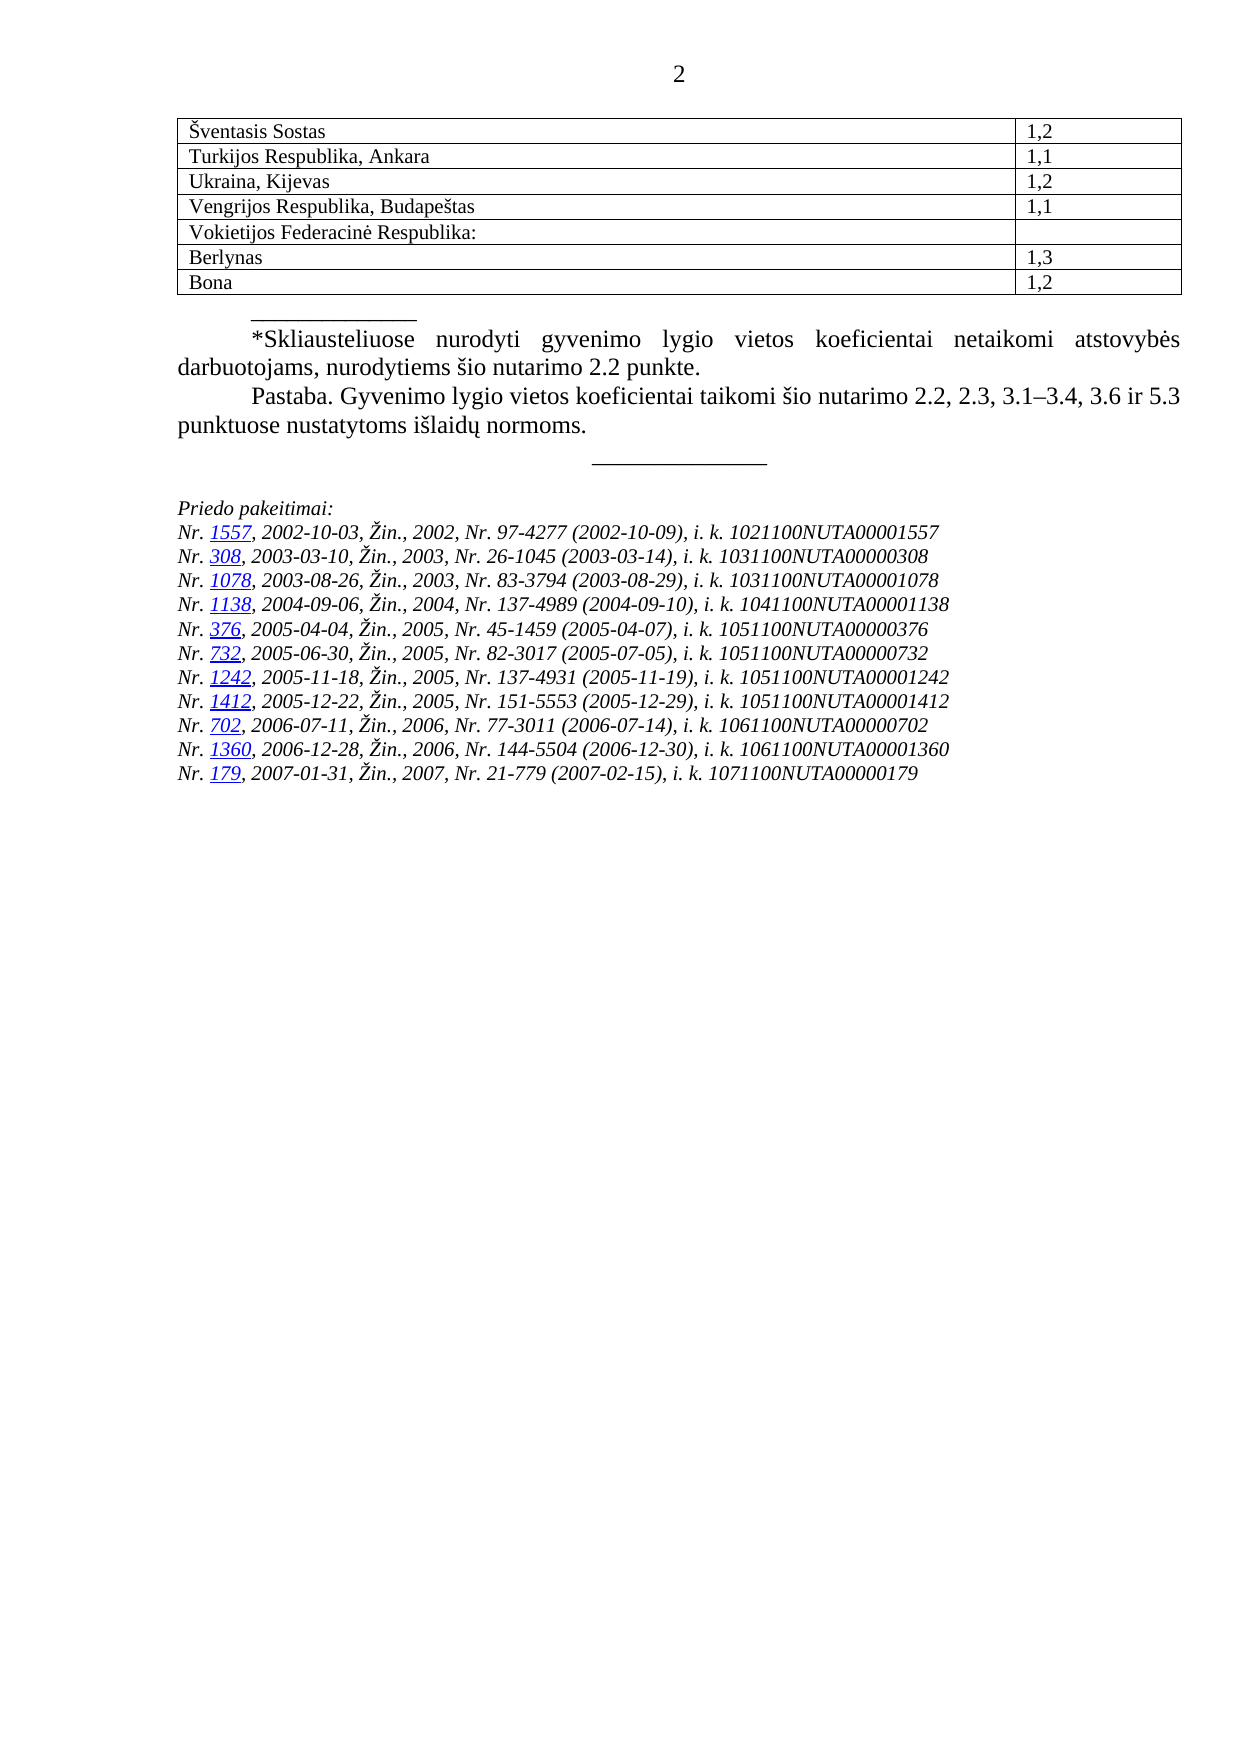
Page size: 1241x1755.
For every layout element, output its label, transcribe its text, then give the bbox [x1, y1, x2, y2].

table_cell Šventasis Sostas [178, 119, 1015, 143]
text Nr. 732, 2005-06-30, Žin., 2005, Nr. 82-3017 (2005-07-05), i. k. 1051100NUTA00000732 [177, 641, 1181, 664]
text Nr. 1078, 2003-08-26, Žin., 2003, Nr. 83-3794 (2003-08-29), i. k. 1031100NUTA00001078 [177, 568, 1181, 592]
text *Skliausteliuose nurodyti gyvenimo lygio vietos koeficientai netaikomi atstovybės darbuotojams, nurodytiems šio nutarimo 2.2 punkte. [177, 324, 1181, 381]
text Nr. 376, 2005-04-04, Žin., 2005, Nr. 45-1459 (2005-04-07), i. k. 1051100NUTA00000376 [177, 616, 1181, 641]
table_cell 1,2 [1016, 119, 1181, 143]
text Nr. 179, 2007-01-31, Žin., 2007, Nr. 21-779 (2007-02-15), i. k. 1071100NUTA00000179 [177, 761, 1181, 785]
table_cell Turkijos Respublika, Ankara [178, 144, 1015, 168]
table_cell 1,3 [1016, 245, 1181, 269]
text Pastaba. Gyvenimo lygio vietos koeficientai taikomi šio nutarimo 2.2, 2.3, 3.1–3.4, 3.6 ir 5.3 punktuose nustatytoms išlaidų normoms. [177, 381, 1181, 439]
text Nr. 1557, 2002-10-03, Žin., 2002, Nr. 97-4277 (2002-10-09), i. k. 1021100NUTA00001557 [177, 520, 1181, 544]
table_cell Berlynas [178, 245, 1015, 269]
text Nr. 1412, 2005-12-22, Žin., 2005, Nr. 151-5553 (2005-12-29), i. k. 1051100NUTA00001412 [177, 689, 1181, 713]
text ______________ [177, 439, 1181, 467]
table_cell 1,1 [1016, 195, 1181, 218]
table_cell 1,2 [1016, 169, 1181, 193]
table_cell Ukraina, Kijevas [178, 169, 1015, 193]
text Nr. 1242, 2005-11-18, Žin., 2005, Nr. 137-4931 (2005-11-19), i. k. 1051100NUTA00001242 [177, 664, 1181, 689]
text Nr. 1138, 2004-09-06, Žin., 2004, Nr. 137-4989 (2004-09-10), i. k. 1041100NUTA00001138 [177, 592, 1181, 616]
table_cell Bona [178, 270, 1015, 294]
text Nr. 308, 2003-03-10, Žin., 2003, Nr. 26-1045 (2003-03-14), i. k. 1031100NUTA00000308 [177, 544, 1181, 568]
table_cell 1,1 [1016, 144, 1181, 168]
table_cell [1016, 220, 1181, 244]
text Priedo pakeitimai: [177, 496, 1181, 520]
text Nr. 1360, 2006-12-28, Žin., 2006, Nr. 144-5504 (2006-12-30), i. k. 1061100NUTA00001360 [177, 737, 1181, 761]
table_cell Vengrijos Respublika, Budapeštas [178, 195, 1015, 218]
table_cell Vokietijos Federacinė Respublika: [178, 220, 1015, 244]
table_cell 1,2 [1016, 270, 1181, 294]
text Nr. 702, 2006-07-11, Žin., 2006, Nr. 77-3011 (2006-07-14), i. k. 1061100NUTA00000702 [177, 713, 1181, 737]
